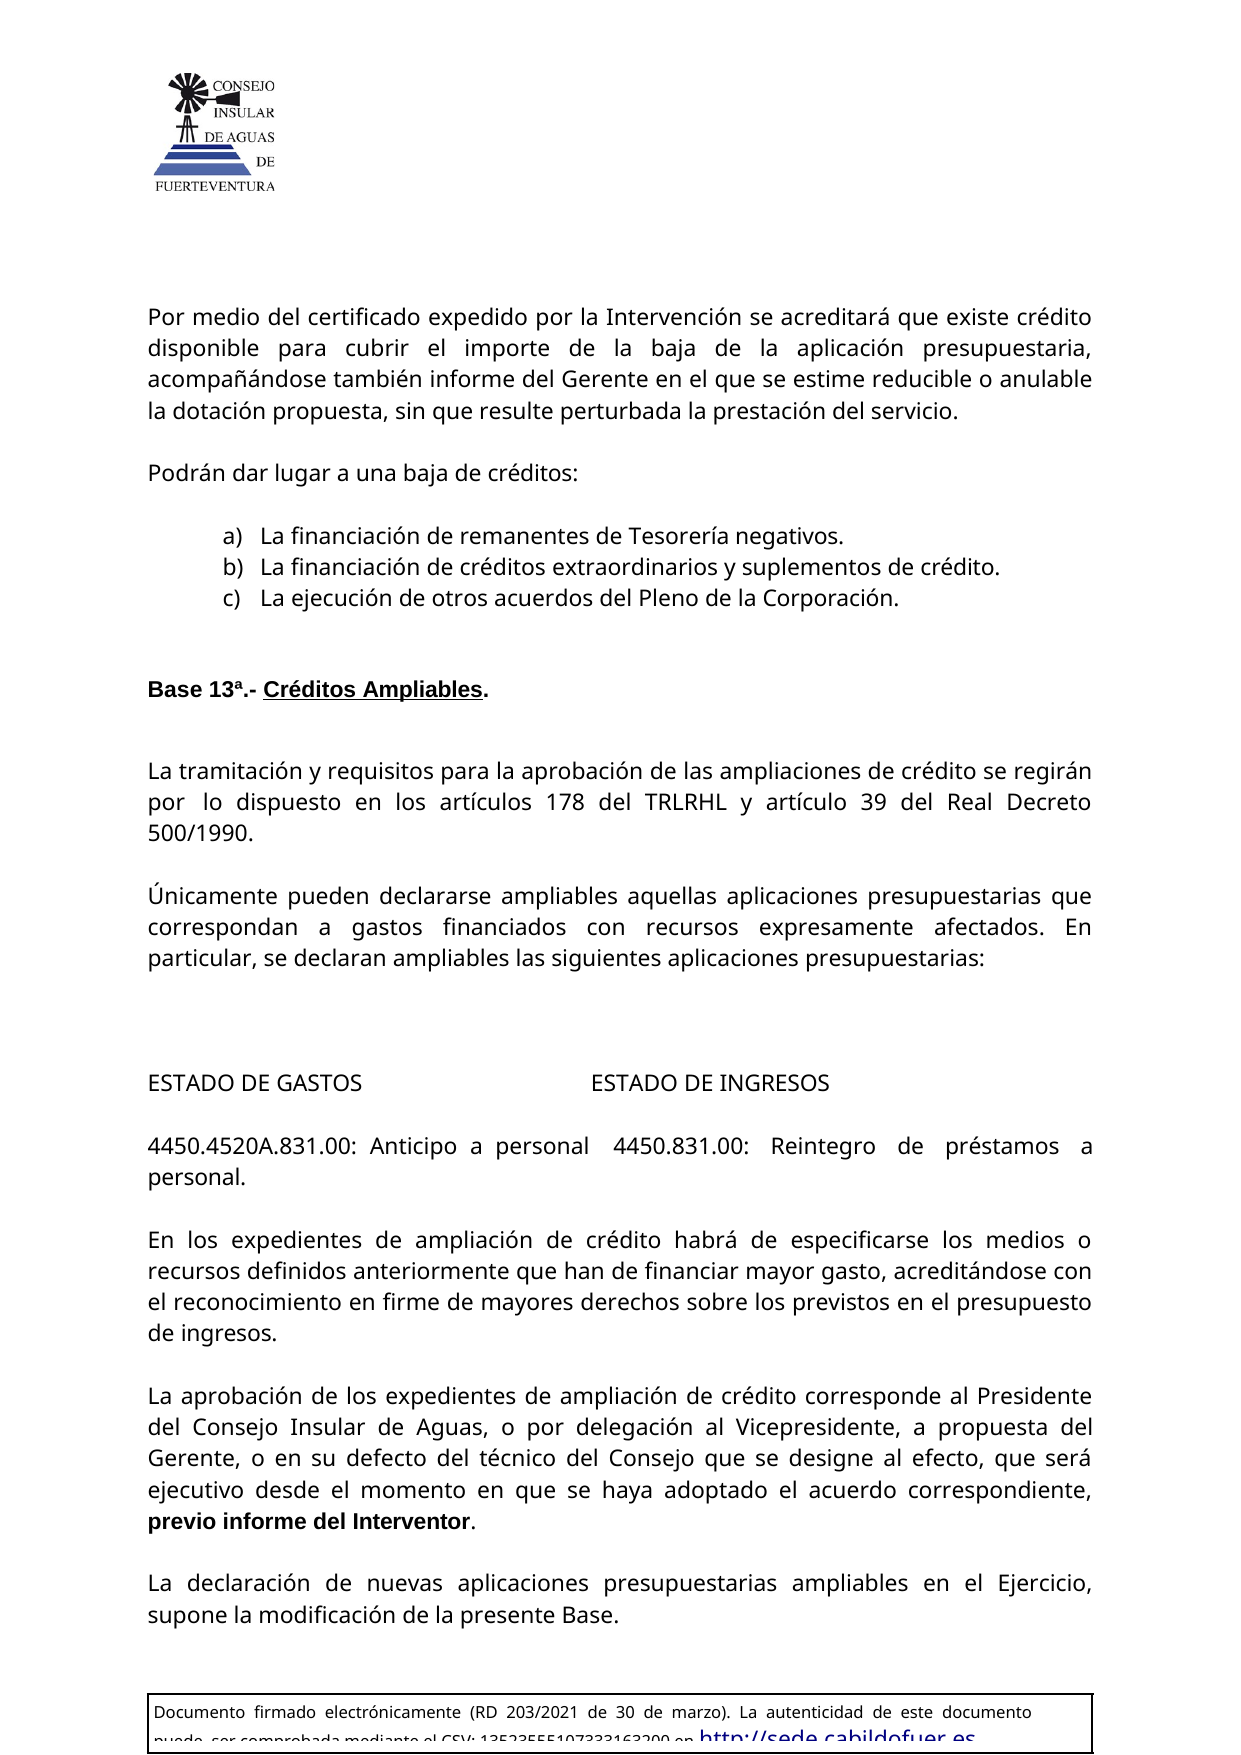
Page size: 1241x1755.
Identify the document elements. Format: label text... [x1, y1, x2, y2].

text 4450.4520A.831.00: Anticipo a personal 4450.831.00: Reintegro de préstamos a personal. [147, 1130, 1093, 1192]
list La financiación de remanentes de Tesorería negativos. [222, 519, 1108, 551]
text En los expedientes de ampliación de crédito habrá de especificarse los medios o recursos definidos anteriormente que han de financiar mayor gasto, acreditándose con el reconocimiento en firme de mayores derechos sobre los previstos en el presupuesto de ingresos. [147, 1224, 1093, 1349]
text Podrán dar lugar a una baja de créditos: [147, 457, 1108, 488]
text Únicamente pueden declararse ampliables aquellas aplicaciones presupuestarias que correspondan a gastos financiados con recursos expresamente afectados. En particular, se declaran ampliables las siguientes aplicaciones presupuestarias: [147, 880, 1093, 974]
text ESTADO DE GASTOS ESTADO DE INGRESOS [147, 1067, 1108, 1099]
text La tramitación y requisitos para la aprobación de las ampliaciones de crédito se regirán por lo dispuesto en los artículos 178 del TRLRHL y artículo 39 del Real Decreto 500/1990. [147, 755, 1093, 849]
list La financiación de créditos extraordinarios y suplementos de crédito. [222, 551, 1108, 582]
list La ejecución de otros acuerdos del Pleno de la Corporación. [222, 582, 1108, 613]
subtitle Base 13ª.- Créditos Ampliables. [147, 676, 1108, 702]
text Por medio del certificado expedido por la Intervención se acreditará que existe crédito disponible para cubrir el importe de la baja de la aplicación presupuestaria, acompañándose también informe del Gerente en el que se estime reducible o anulable la dotación propuesta, sin que resulte perturbada la prestación del servicio. [147, 301, 1093, 426]
text La declaración de nuevas aplicaciones presupuestarias ampliables en el Ejercicio, supone la modificación de la presente Base. [147, 1567, 1093, 1630]
text La aprobación de los expedientes de ampliación de crédito corresponde al Presidente del Consejo Insular de Aguas, o por delegación al Vicepresidente, a propuesta del Gerente, o en su defecto del técnico del Consejo que se designe al efecto, que será ejecutivo desde el momento en que se haya adoptado el acuerdo correspondiente, previo informe del Interventor. [147, 1380, 1093, 1536]
